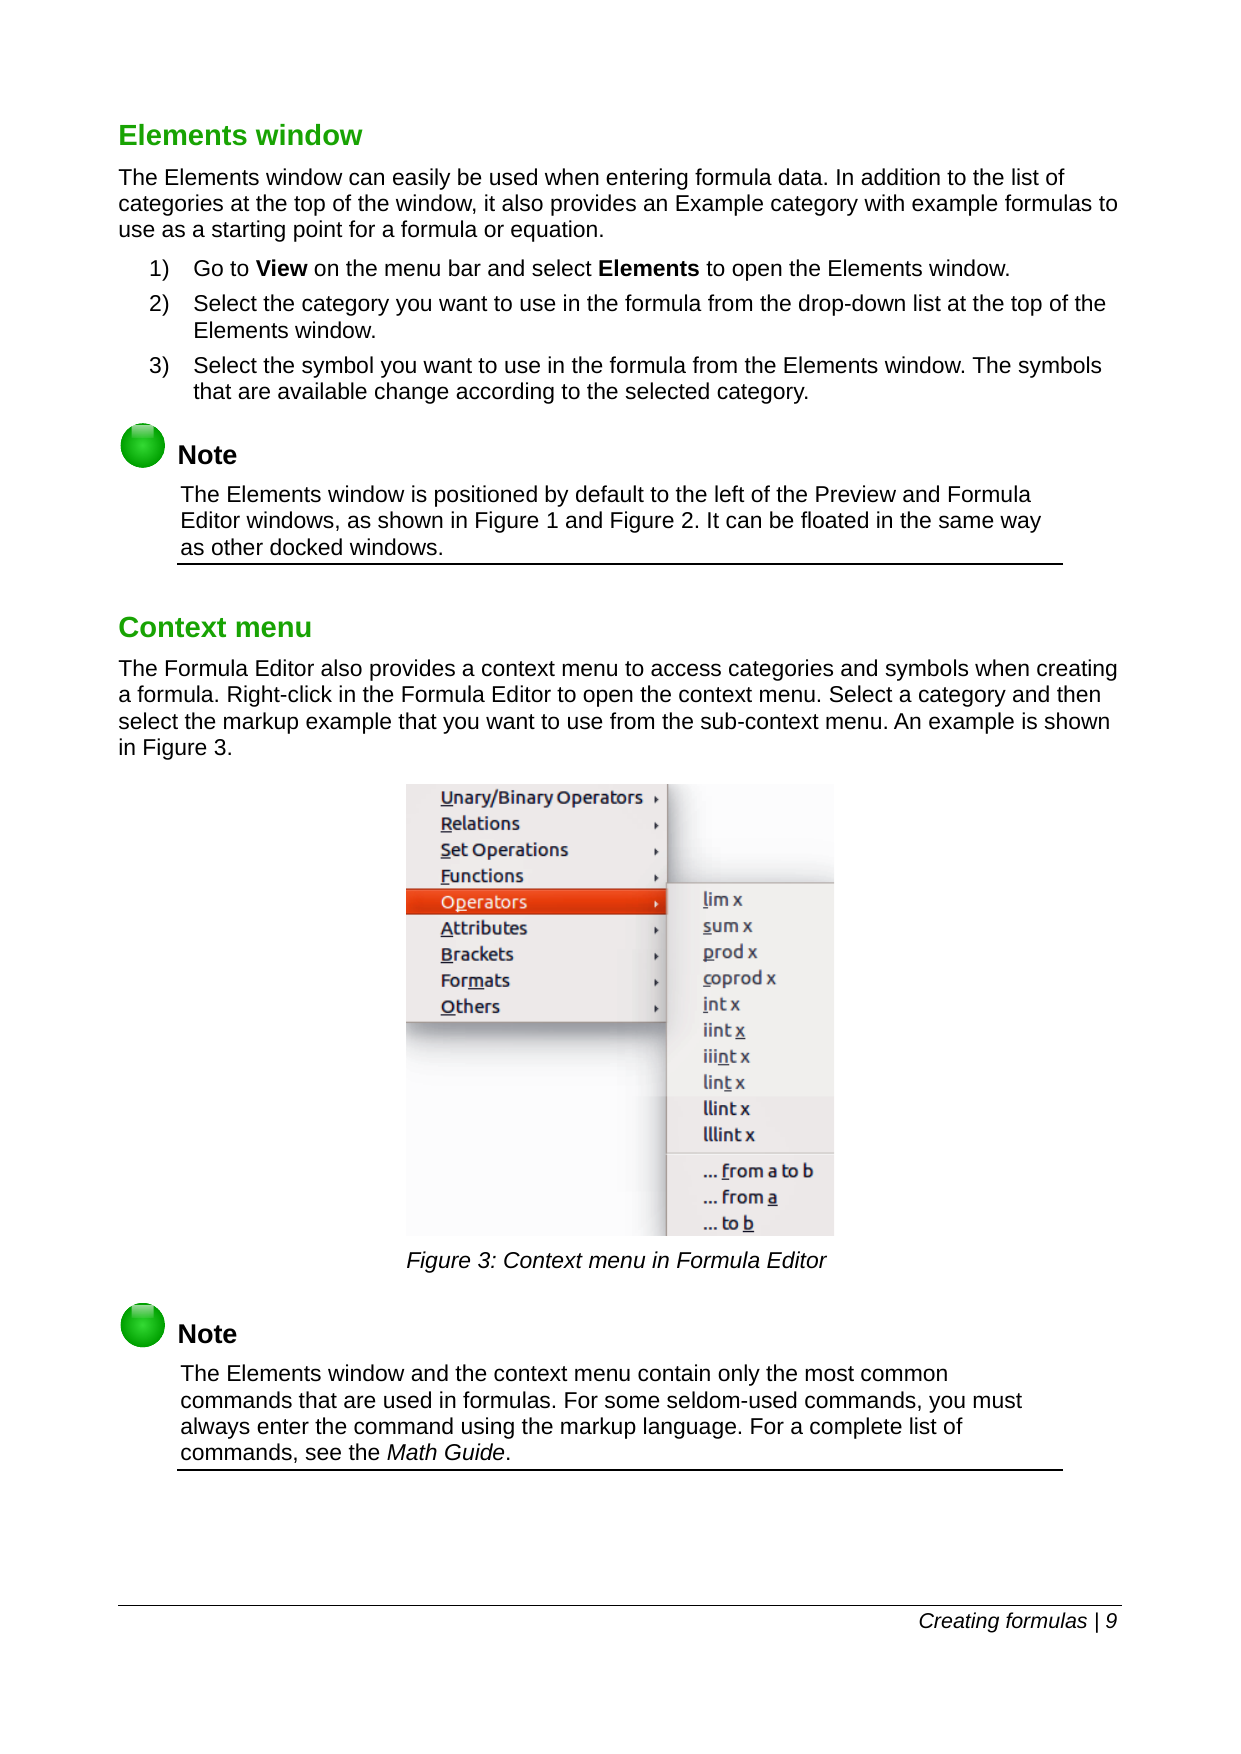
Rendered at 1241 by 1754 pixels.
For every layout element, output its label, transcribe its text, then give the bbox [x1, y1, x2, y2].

subtitle Context menu [118, 609, 1122, 643]
text The Elements window can easily be used when entering formula data. In addition to the list of categories at the top of the window, it also provides an Example category with example formulas to use as a starting point for a formula or equation. [118, 163, 1122, 242]
subtitle Note [118, 421, 1122, 470]
list Select the category you want to use in the formula from the drop-down list at the top of the Elements window. [169, 290, 1122, 343]
list Go to View on the menu bar and select Elements to open the Elements window. [169, 255, 1122, 281]
list Select the symbol you want to use in the formula from the Elements window. The symbols that are available change according to the selected category. [169, 352, 1122, 404]
text The Elements window is positioned by default to the left of the Preview and Formula Editor windows, as shown in Figure 1 and Figure 2. It can be floated in the same way as other docked windows. [177, 478, 1063, 563]
picture [406, 784, 835, 1236]
text The Elements window and the context menu contain only the most common commands that are used in formulas. For some seldom-used commands, you must always enter the command using the markup language. For a complete list of commands, see the Math Guide. [177, 1357, 1063, 1469]
subtitle Elements window [118, 118, 1122, 152]
text The Formula Editor also provides a context menu to access categories and symbols when creating a formula. Right-click in the Formula Editor to open the context menu. Select a category and then select the markup example that you want to use from the sub-context menu. An example is shown in Figure 3. [118, 655, 1122, 760]
subtitle Note [118, 1300, 1122, 1350]
text Figure 3: Context menu in Formula Editor [406, 1247, 834, 1273]
